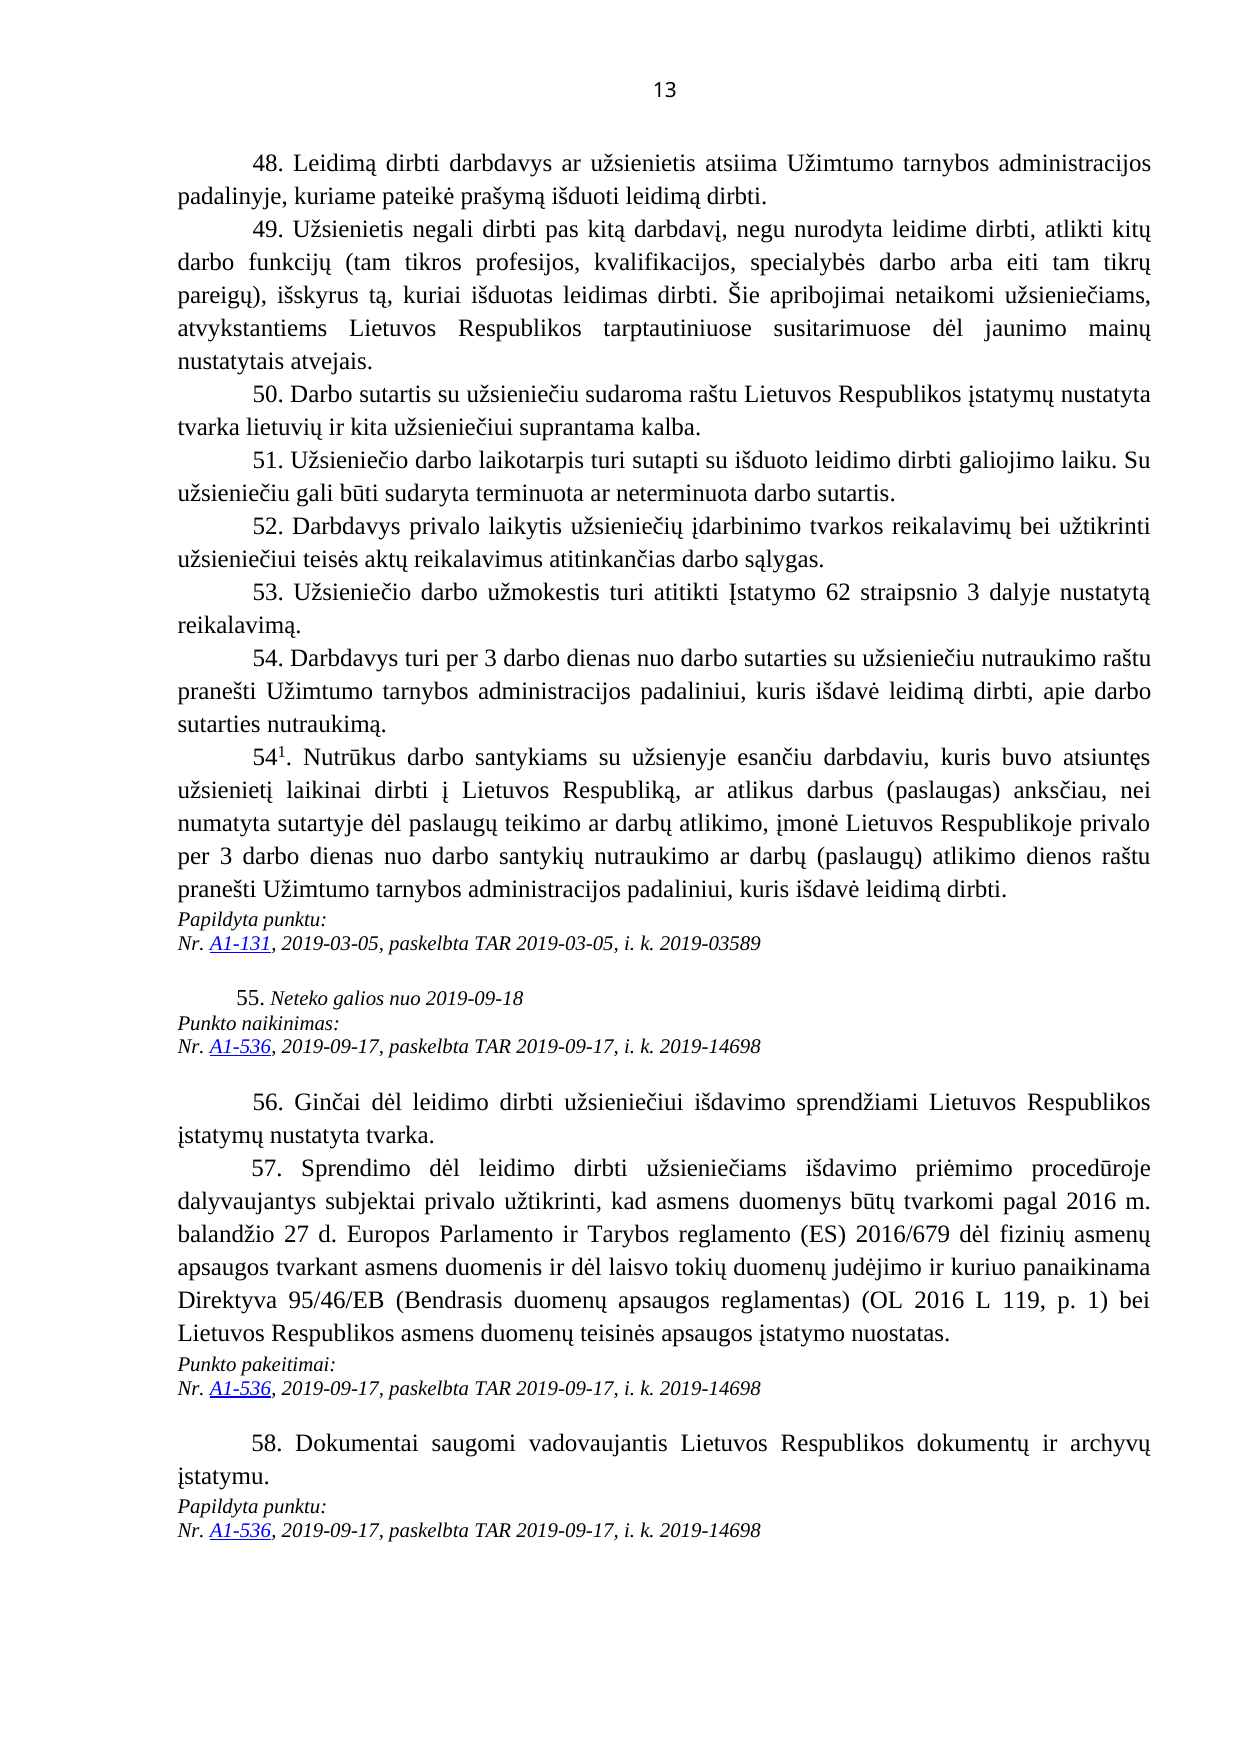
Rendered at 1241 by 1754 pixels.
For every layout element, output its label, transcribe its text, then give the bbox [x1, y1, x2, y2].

text Nr. A1-131, 2019-03-05, paskelbta TAR 2019-03-05, i. k. 2019-03589 [177, 931, 1152, 955]
text 52. Darbdavys privalo laikytis užsieniečių įdarbinimo tvarkos reikalavimų bei užtikrinti užsieniečiui teisės aktų reikalavimus atitinkančias darbo sąlygas. [177, 511, 1152, 573]
text 55. Neteko galios nuo 2019-09-18 [177, 984, 1152, 1010]
text 50. Darbo sutartis su užsieniečiu sudaroma raštu Lietuvos Respublikos įstatymų nustatyta tvarka lietuvių ir kita užsieniečiui suprantama kalba. [177, 379, 1152, 441]
text 49. Užsienietis negali dirbti pas kitą darbdavį, negu nurodyta leidime dirbti, atlikti kitų darbo funkcijų (tam tikros profesijos, kvalifikacijos, specialybės darbo arba eiti tam tikrų pareigų), išskyrus tą, kuriai išduotas leidimas dirbti. Šie apribojimai netaikomi užsieniečiams, atvykstantiems Lietuvos Respublikos tarptautiniuose susitarimuose dėl jaunimo mainų nustatytais atvejais. [177, 214, 1152, 374]
text 56. Ginčai dėl leidimo dirbti užsieniečiui išdavimo sprendžiami Lietuvos Respublikos įstatymų nustatyta tvarka. [177, 1087, 1152, 1149]
text Nr. A1-536, 2019-09-17, paskelbta TAR 2019-09-17, i. k. 2019-14698 [177, 1034, 1152, 1058]
text Papildyta punktu: [177, 1494, 1152, 1518]
text 48. Leidimą dirbti darbdavys ar užsienietis atsiima Užimtumo tarnybos administracijos padalinyje, kuriame pateikė prašymą išduoti leidimą dirbti. [177, 148, 1152, 209]
text 53. Užsieniečio darbo užmokestis turi atitikti Įstatymo 62 straipsnio 3 dalyje nustatytą reikalavimą. [177, 577, 1152, 639]
text 51. Užsieniečio darbo laikotarpis turi sutapti su išduoto leidimo dirbti galiojimo laiku. Su užsieniečiu gali būti sudaryta terminuota ar neterminuota darbo sutartis. [177, 445, 1152, 507]
text 54. Darbdavys turi per 3 darbo dienas nuo darbo sutarties su užsieniečiu nutraukimo raštu pranešti Užimtumo tarnybos administracijos padaliniui, kuris išdavė leidimą dirbti, apie darbo sutarties nutraukimą. [177, 643, 1152, 738]
text Punkto naikinimas: [177, 1010, 1152, 1034]
text Nr. A1-536, 2019-09-17, paskelbta TAR 2019-09-17, i. k. 2019-14698 [177, 1518, 1152, 1542]
text Papildyta punktu: [177, 907, 1152, 931]
text 57. Sprendimo dėl leidimo dirbti užsieniečiams išdavimo priėmimo procedūroje dalyvaujantys subjektai privalo užtikrinti, kad asmens duomenys būtų tvarkomi pagal 2016 m. balandžio 27 d. Europos Parlamento ir Tarybos reglamento (ES) 2016/679 dėl fizinių asmenų apsaugos tvarkant asmens duomenis ir dėl laisvo tokių duomenų judėjimo ir kuriuo panaikinama Direktyva 95/46/EB (Bendrasis duomenų apsaugos reglamentas) (OL 2016 L 119, p. 1) bei Lietuvos Respublikos asmens duomenų teisinės apsaugos įstatymo nuostatas. [177, 1153, 1152, 1347]
text Nr. A1-536, 2019-09-17, paskelbta TAR 2019-09-17, i. k. 2019-14698 [177, 1376, 1152, 1399]
text 58. Dokumentai saugomi vadovaujantis Lietuvos Respublikos dokumentų ir archyvų įstatymu. [177, 1428, 1152, 1490]
text 541. Nutrūkus darbo santykiams su užsienyje esančiu darbdaviu, kuris buvo atsiuntęs užsienietį laikinai dirbti į Lietuvos Respubliką, ar atlikus darbus (paslaugas) anksčiau, nei numatyta sutartyje dėl paslaugų teikimo ar darbų atlikimo, įmonė Lietuvos Respublikoje privalo per 3 darbo dienas nuo darbo santykių nutraukimo ar darbų (paslaugų) atlikimo dienos raštu pranešti Užimtumo tarnybos administracijos padaliniui, kuris išdavė leidimą dirbti. [177, 742, 1152, 903]
text Punkto pakeitimai: [177, 1351, 1152, 1376]
